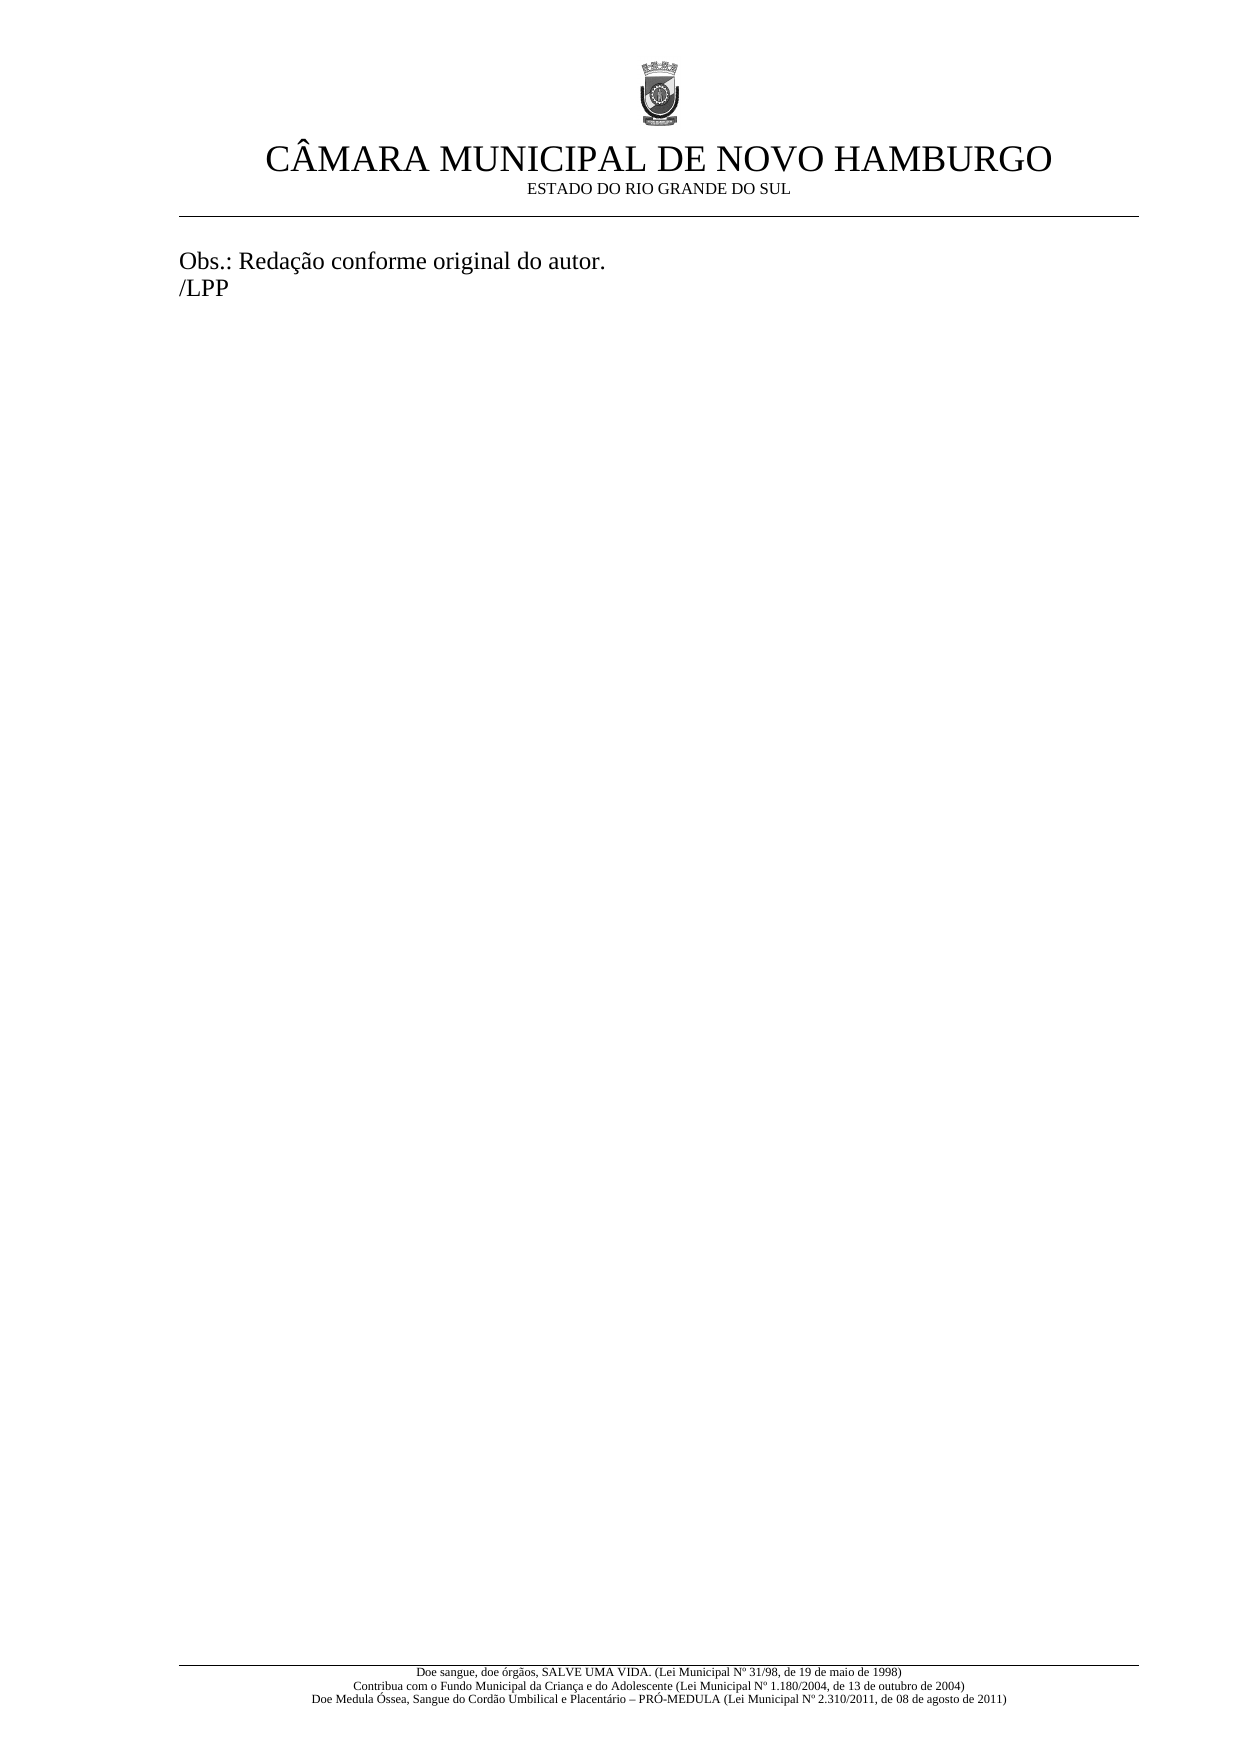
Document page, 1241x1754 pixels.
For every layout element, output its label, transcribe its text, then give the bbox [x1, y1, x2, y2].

text /LPP [179, 274, 1139, 302]
text Obs.: Redação conforme original do autor. [179, 247, 1139, 274]
